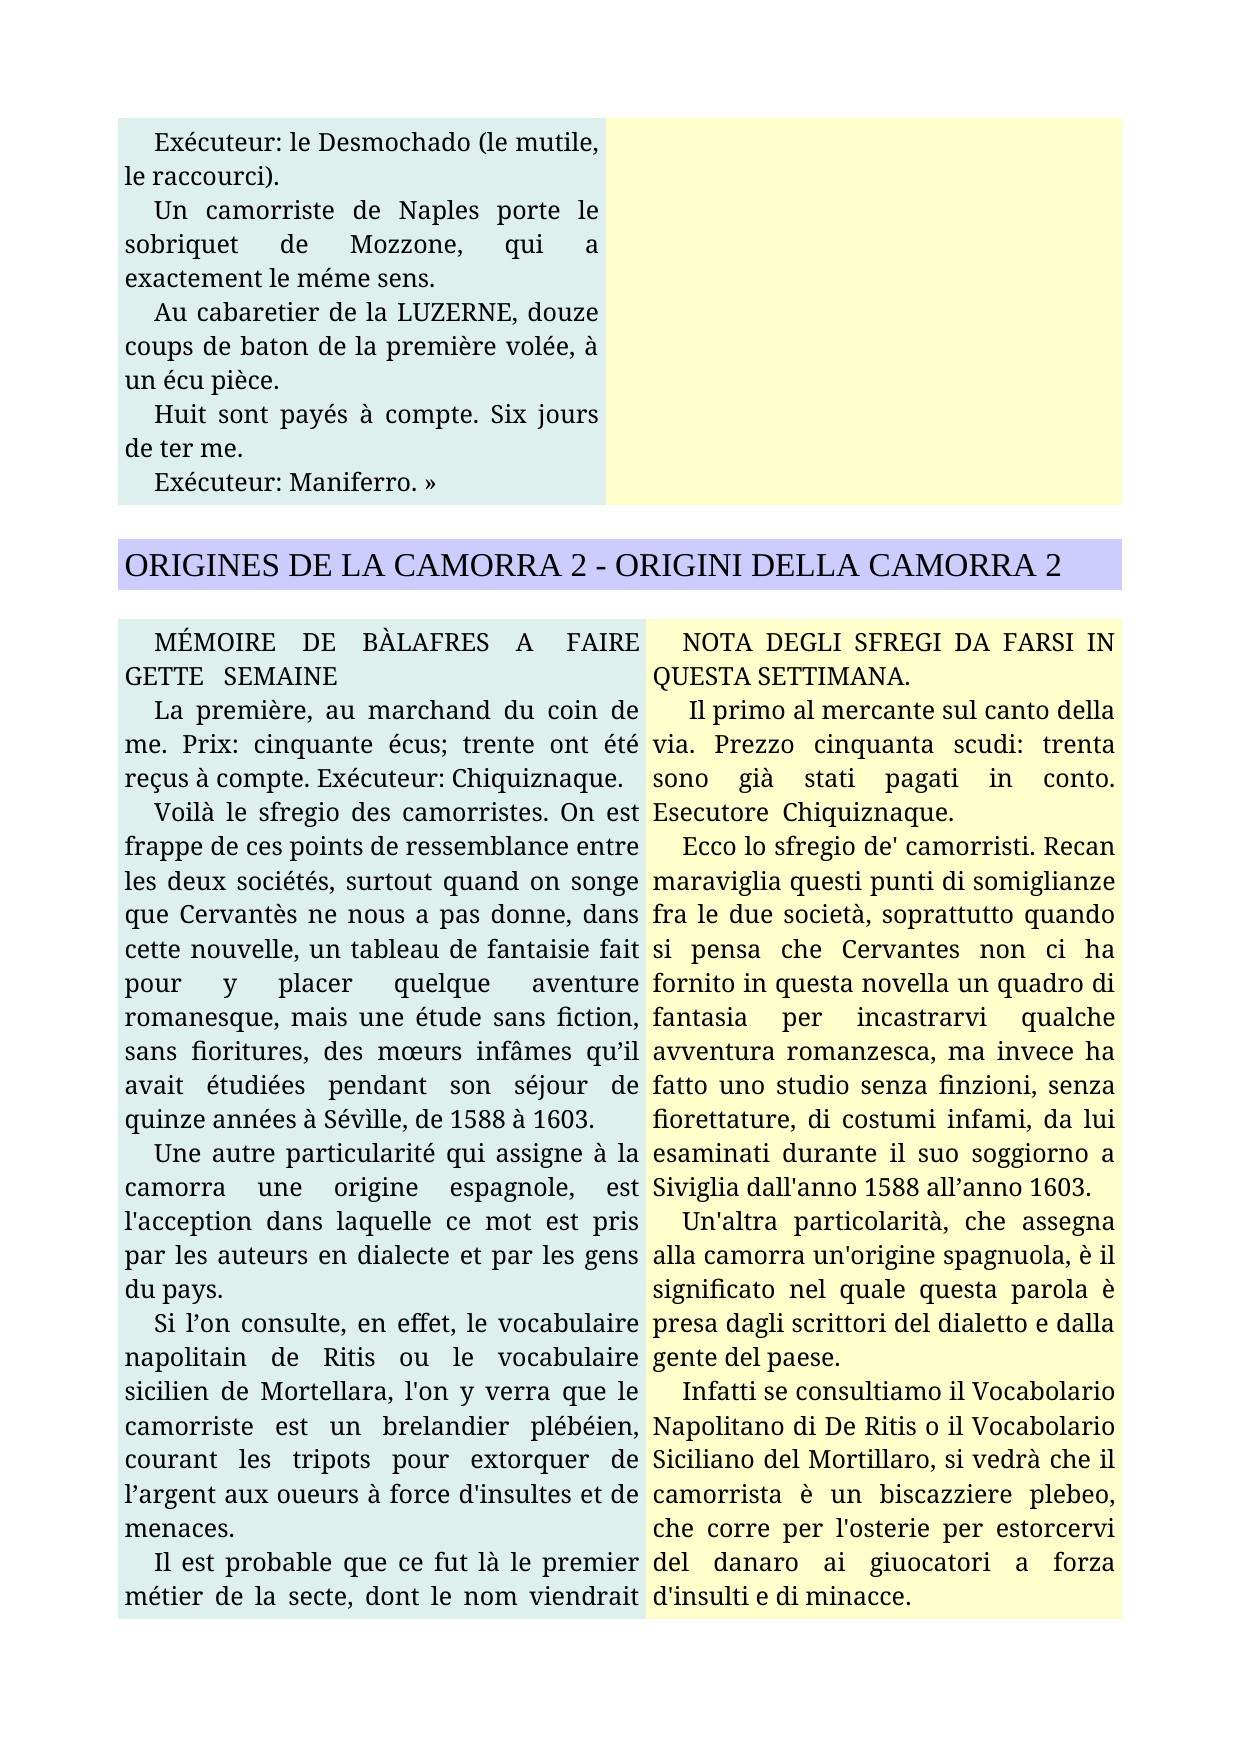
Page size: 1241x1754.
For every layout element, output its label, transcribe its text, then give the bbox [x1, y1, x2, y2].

table_header NOTA DEGLI SFREGI DA FARSI IN QUESTA SETTIMANA. Il primo al mercante sul canto della via. Prezzo cinquanta scudi: trenta sono già stati pagati in conto. Esecutore Chiquiznaque. Ecco lo sfregio de' camorristi. Recan maraviglia questi punti di somiglianze fra le due società, soprattutto quando si pensa che Cervantes non ci ha fornito in questa novella un quadro di fantasia per incastrarvi qualche avventura romanzesca, ma invece ha fatto uno studio senza finzioni, senza fiorettature, di costumi infami, da lui esaminati durante il suo soggiorno a Siviglia dall'anno 1588 all’anno 1603. Un'altra particolarità, che assegna alla camorra un'origine spagnuola, è il significato nel quale questa parola è presa dagli scrittori del dialetto e dalla gente del paese. Infatti se consultiamo il Vocabolario Napolitano di De Ritis o il Vocabolario Siciliano del Mortillaro, si vedrà che il camorrista è un biscazziere plebeo, che corre per l'osterie per estorcervi del danaro ai giuocatori a forza d'insulti e di minacce. [646, 619, 1122, 1619]
table_header Exécuteur: le Desmochado (le mutile, le raccourci). Un camorriste de Naples porte le sobriquet de Mozzone, qui a exactement le méme sens. Au cabaretier de la LUZERNE, douze coups de baton de la première volée, à un écu pièce. Huit sont payés à compte. Six jours de ter me. Exécuteur: Maniferro. » [118, 118, 606, 505]
table_header MÉMOIRE DE BÀLAFRES A FAIRE GETTE SEMAINE La première, au marchand du coin de me. Prix: cinquante écus; trente ont été reçus à compte. Exécuteur: Chiquiznaque. Voilà le sfregio des camorristes. On est frappe de ces points de ressemblance entre les deux sociétés, surtout quand on songe que Cervantès ne nous a pas donne, dans cette nouvelle, un tableau de fantaisie fait pour y placer quelque aventure romanesque, mais une étude sans fiction, sans fioritures, des mœurs infâmes qu’il avait étudiées pendant son séjour de quinze années à Sévìlle, de 1588 à 1603. Une autre particularité qui assigne à la camorra une origine espagnole, est l'acception dans laquelle ce mot est pris par les auteurs en dialecte et par les gens du pays. Si l’on consulte, en effet, le vocabulaire napolitain de Ritis ou le vocabulaire sicilien de Mortellara, l'on y verra que le camorriste est un brelandier plébéien, courant les tripots pour extorquer de l’argent aux oueurs à force d'insultes et de menaces. Il est probable que ce fut là le premier métier de la secte, dont le nom viendrait [118, 619, 646, 1619]
table_header ORIGINES DE LA CAMORRA 2 - ORIGINI DELLA CAMORRA 2 [118, 539, 1122, 590]
table_header [606, 118, 1122, 505]
